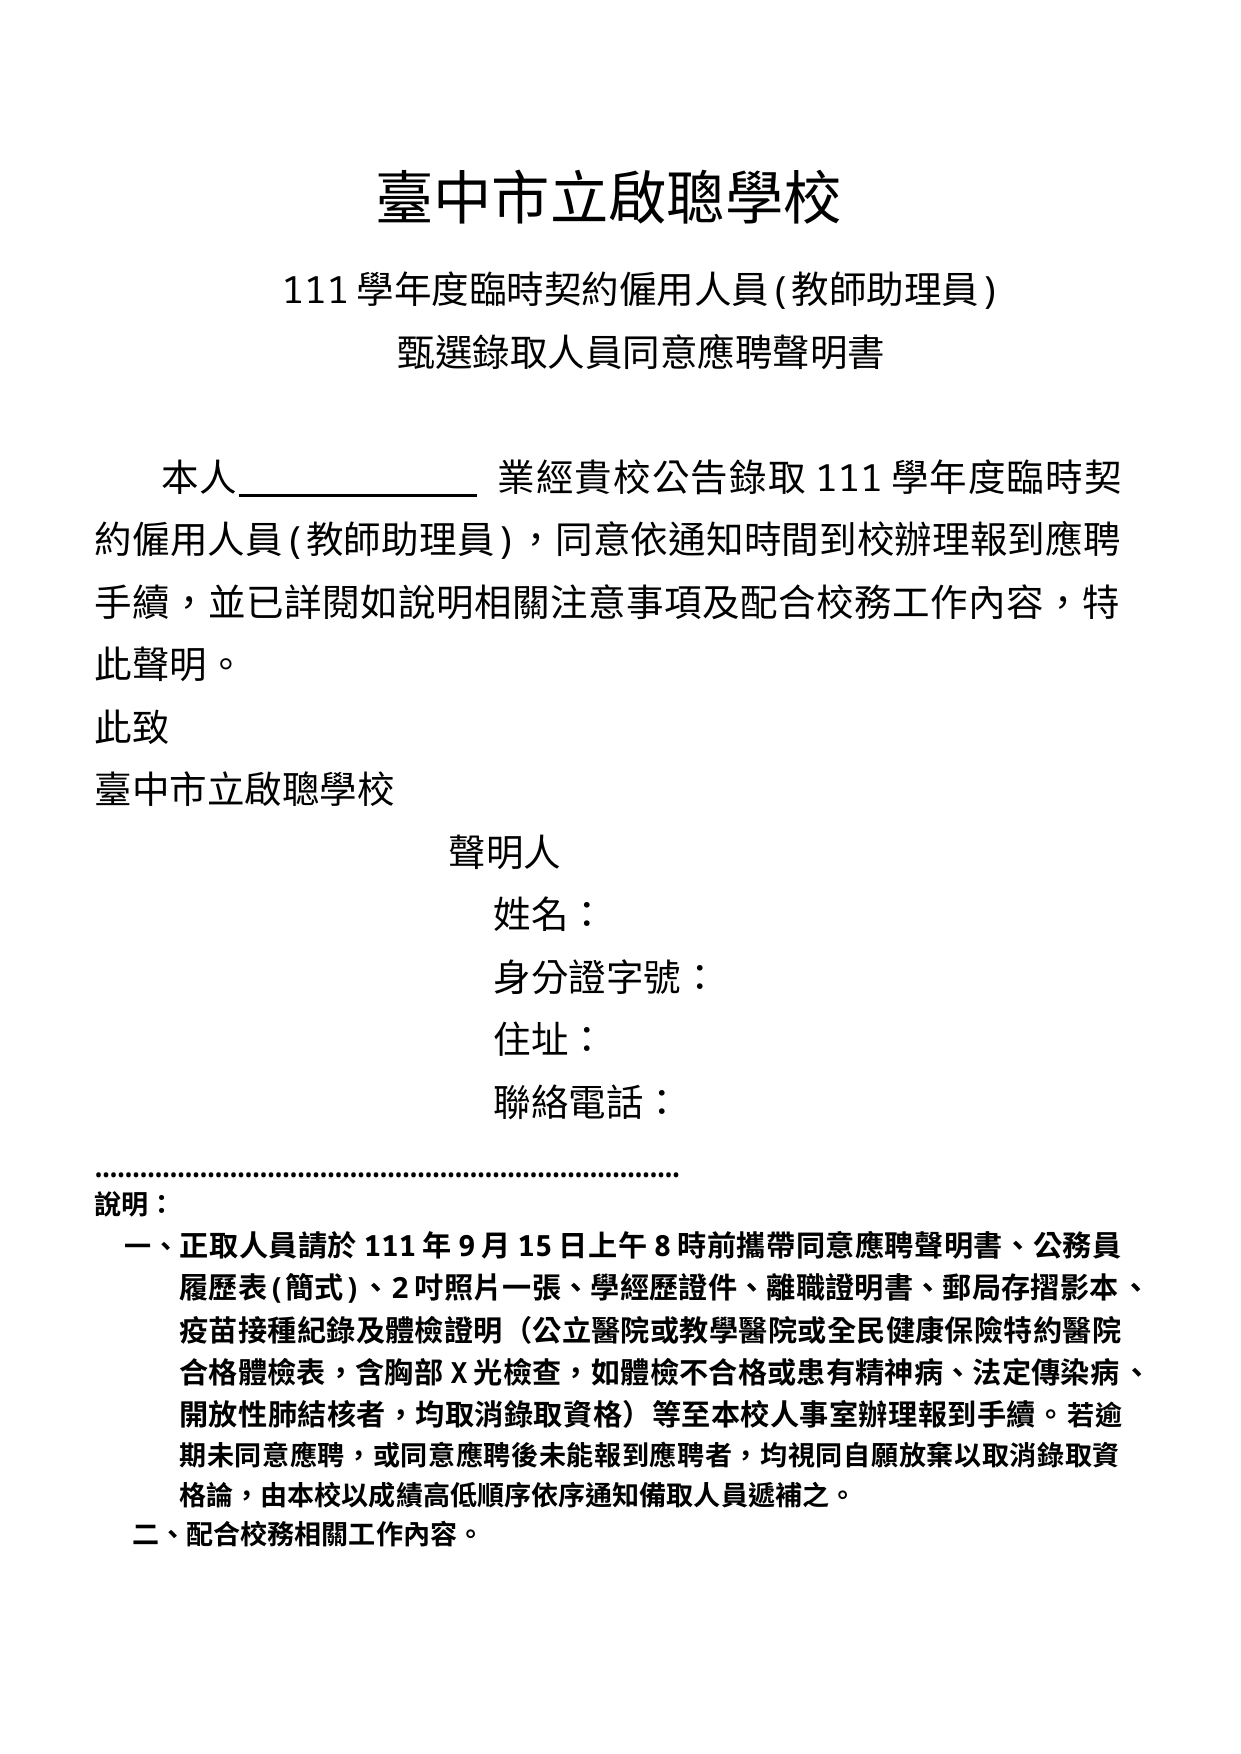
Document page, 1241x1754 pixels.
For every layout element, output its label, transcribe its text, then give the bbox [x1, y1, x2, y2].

text 二、配合校務相關工作內容。 [132, 1513, 1122, 1552]
text 聲明人 [449, 808, 1122, 871]
text 本人 業經貴校公告錄取111學年度臨時契約僱用人員(教師助理員)，同意依通知時間到校辦理報到應聘手續，並已詳閱如說明相關注意事項及配合校務工作內容，特此聲明。 [94, 433, 1122, 683]
text 111學年度臨時契約僱用人員(教師助理員) [94, 246, 1122, 308]
text 身分證字號： [449, 933, 1122, 996]
text 說明： [94, 1183, 1122, 1222]
text 一、正取人員請於111年9月15日上午8時前攜帶同意應聘聲明書、公務員履歷表(簡式)、2吋照片一張、學經歷證件、離職證明書、郵局存摺影本、疫苗接種紀錄及體檢證明（公立醫院或教學醫院或全民健康保險特約醫院合格體檢表，含胸部X光檢查，如體檢不合格或患有精神病、法定傳染病、開放性肺結核者，均取消錄取資格）等至本校人事室辦理報到手續。若逾期未同意應聘，或同意應聘後未能報到應聘者，均視同自願放棄以取消錄取資格論，由本校以成績高低順序依序通知備取人員遞補之。 [124, 1222, 1122, 1513]
text 此致 [94, 683, 1122, 746]
text 臺中市立啟聰學校 [94, 121, 1122, 246]
text 聯絡電話： [449, 1058, 1122, 1121]
text 姓名： [449, 871, 1122, 933]
text 臺中市立啟聰學校 [94, 746, 1122, 808]
text 甄選錄取人員同意應聘聲明書 [94, 308, 1122, 371]
text …………………………………………………………………… [94, 1121, 1122, 1183]
text 住址： [449, 996, 1122, 1058]
